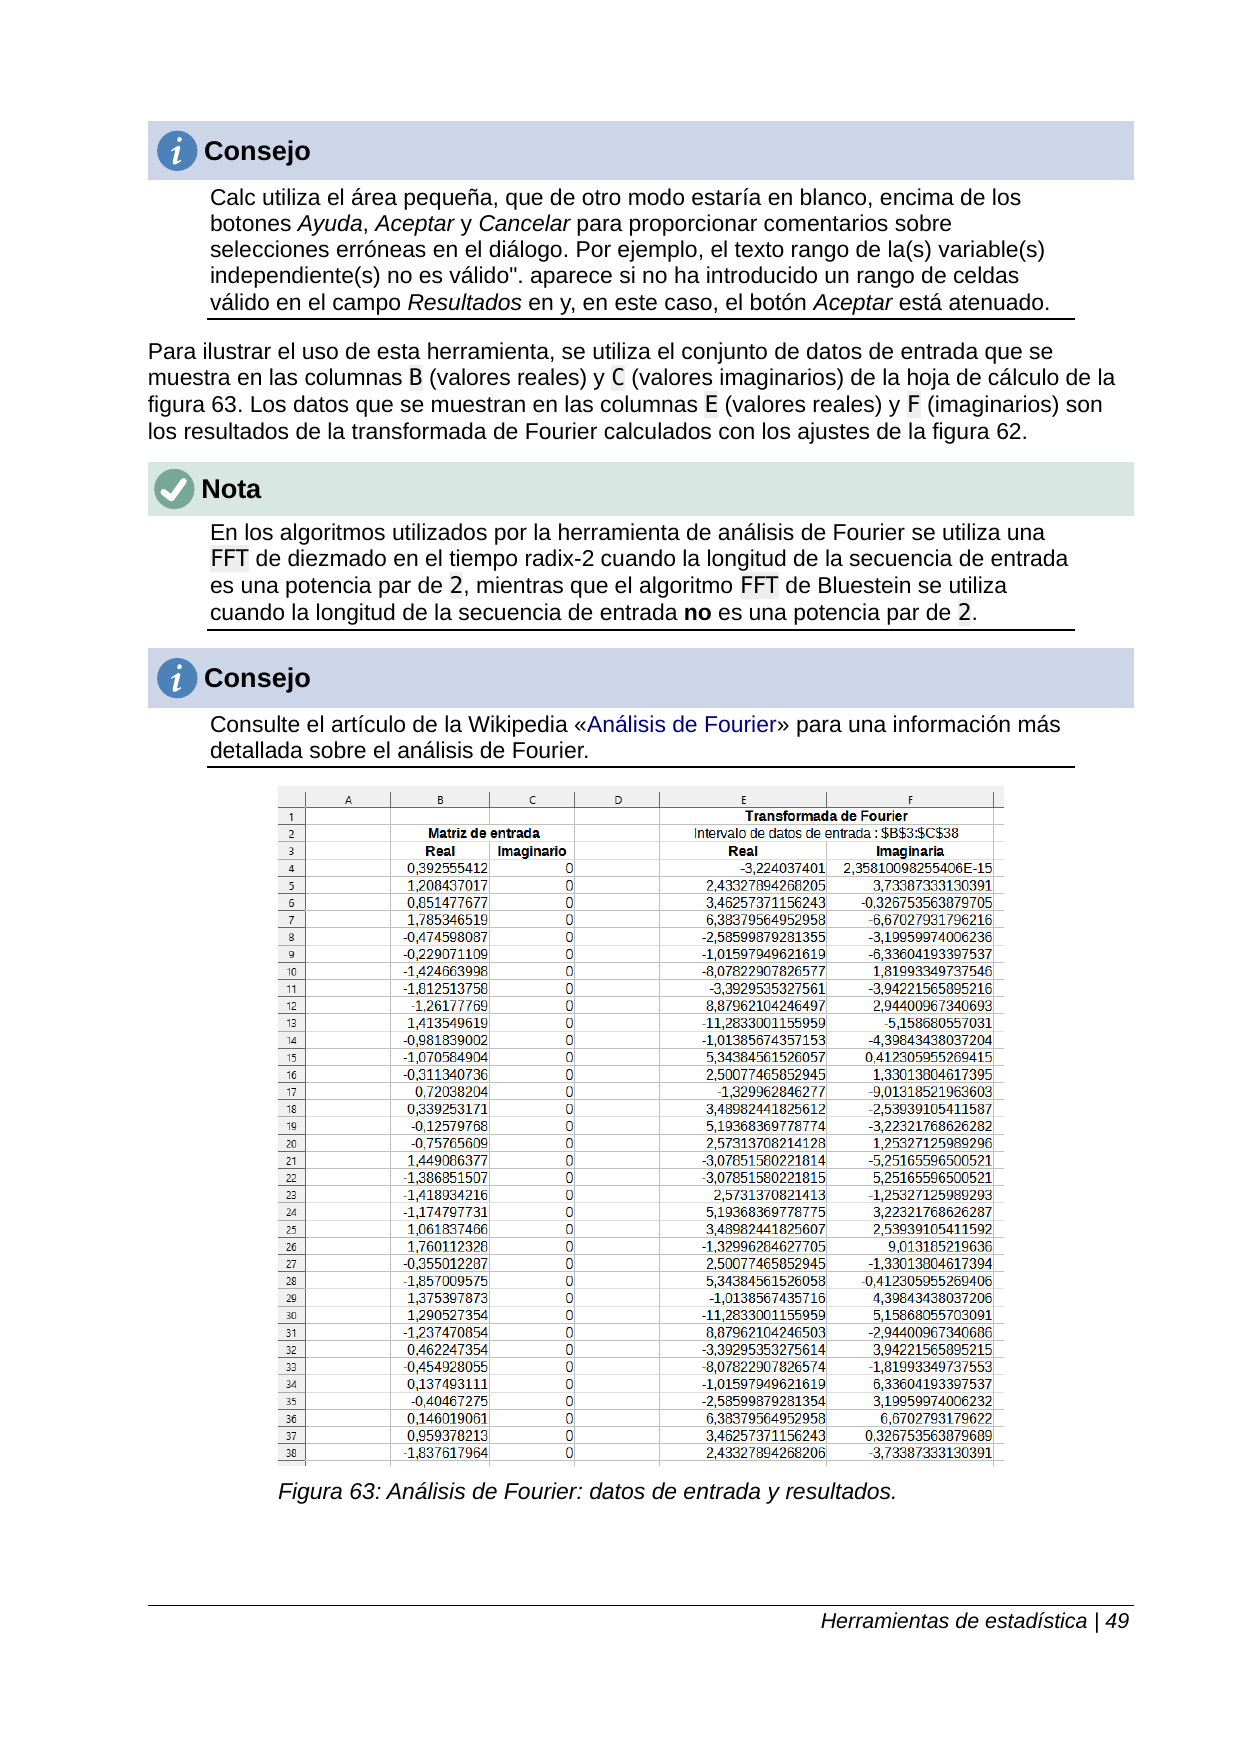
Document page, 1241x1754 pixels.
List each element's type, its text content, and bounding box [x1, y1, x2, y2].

picture [277, 786, 1004, 1466]
subtitle Nota [148, 462, 1134, 516]
text Para ilustrar el uso de esta herramienta, se utiliza el conjunto de datos de entrada que se muestra en las columnas B (valores reales) y C (valores imaginarios) de la hoja de cálculo de la figura 63. Los datos que se muestran en las columnas E (valores reales) y F (imaginarios) son los resultados de la transformada de Fourier calculados con los ajustes de la figura 62. [148, 338, 1134, 444]
text En los algoritmos utilizados por la herramienta de análisis de Fourier se utiliza una FFT de diezmado en el tiempo radix-2 cuando la longitud de la secuencia de entrada es una potencia par de 2, mientras que el algoritmo FFT de Bluestein se utiliza cuando la longitud de la secuencia de entrada no es una potencia par de 2. [207, 516, 1075, 629]
text Calc utiliza el área pequeña, que de otro modo estaría en blanco, encima de los botones Ayuda, Aceptar y Cancelar para proporcionar comentarios sobre selecciones erróneas en el diálogo. Por ejemplo, el texto rango de la(s) variable(s) independiente(s) no es válido". aparece si no ha introducido un rango de celdas válido en el campo Resultados en y, en este caso, el botón Aceptar está atenuado. [207, 180, 1075, 318]
subtitle Consejo [148, 648, 1134, 708]
text Consulte el artículo de la Wikipedia «Análisis de Fourier» para una información más detallada sobre el análisis de Fourier. [207, 708, 1075, 766]
text Figura 63: Análisis de Fourier: datos de entrada y resultados. [278, 1478, 1004, 1504]
subtitle Consejo [148, 121, 1134, 180]
